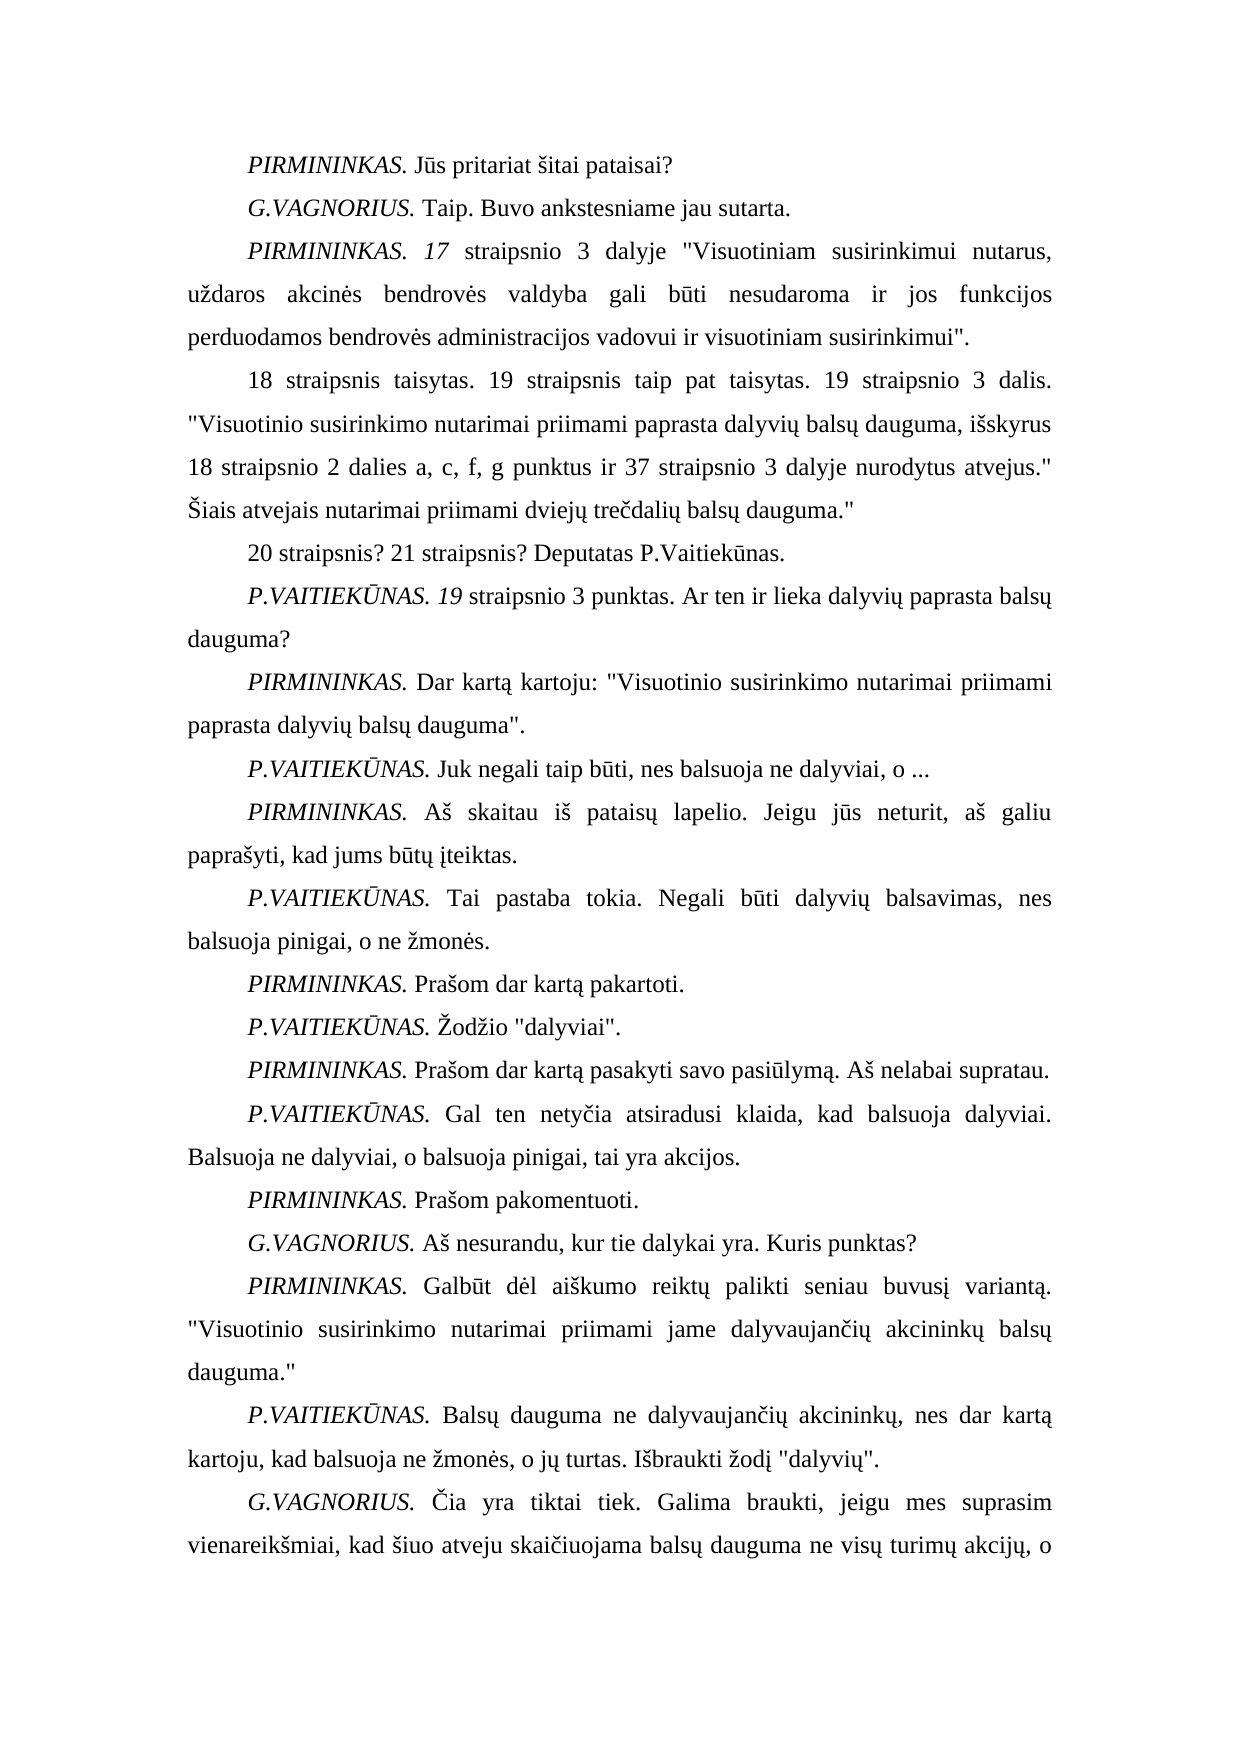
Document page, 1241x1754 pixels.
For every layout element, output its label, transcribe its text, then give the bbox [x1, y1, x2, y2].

text 20 straipsnis? 21 straipsnis? Deputatas P.Vaitiekūnas. [187, 538, 1053, 567]
text P.VAITIEKŪNAS. 19 straipsnio 3 punktas. Ar ten ir lieka dalyvių paprasta balsų dauguma? [187, 581, 1053, 653]
text P.VAITIEKŪNAS. Žodžio "dalyviai". [187, 1012, 1053, 1041]
text P.VAITIEKŪNAS. Tai pastaba tokia. Negali būti dalyvių balsavimas, nes balsuoja pinigai, o ne žmonės. [187, 883, 1053, 955]
text PIRMININKAS. 17 straipsnio 3 dalyje "Visuotiniam susirinkimui nutarus, uždaros akcinės bendrovės valdyba gali būti nesudaroma ir jos funkcijos perduodamos bendrovės administracijos vadovui ir visuotiniam susirinkimui". [187, 236, 1053, 351]
text PIRMININKAS. Prašom dar kartą pasakyti savo pasiūlymą. Aš nelabai supratau. [187, 1056, 1053, 1084]
text P.VAITIEKŪNAS. Balsų dauguma ne dalyvaujančių akcininkų, nes dar kartą kartoju, kad balsuoja ne žmonės, o jų turtas. Išbraukti žodį "dalyvių". [187, 1401, 1053, 1472]
text 18 straipsnis taisytas. 19 straipsnis taip pat taisytas. 19 straipsnio 3 dalis. "Visuotinio susirinkimo nutarimai priimami paprasta dalyvių balsų dauguma, išskyrus 18 straipsnio 2 dalies a, c, f, g punktus ir 37 straipsnio 3 dalyje nurodytus atvejus." Šiais atvejais nutarimai priimami dviejų trečdalių balsų dauguma." [187, 366, 1053, 524]
text PIRMININKAS. Prašom dar kartą pakartoti. [187, 969, 1053, 998]
text PIRMININKAS. Aš skaitau iš pataisų lapelio. Jeigu jūs neturit, aš galiu paprašyti, kad jums būtų įteiktas. [187, 797, 1053, 869]
text PIRMININKAS. Galbūt dėl aiškumo reiktų palikti seniau buvusį variantą. "Visuotinio susirinkimo nutarimai priimami jame dalyvaujančių akcininkų balsų dauguma." [187, 1271, 1053, 1386]
text PIRMININKAS. Dar kartą kartoju: "Visuotinio susirinkimo nutarimai priimami paprasta dalyvių balsų dauguma". [187, 667, 1053, 739]
text G.VAGNORIUS. Čia yra tiktai tiek. Galima braukti, jeigu mes suprasim vienareikšmiai, kad šiuo atveju skaičiuojama balsų dauguma ne visų turimų akcijų, o [187, 1487, 1053, 1559]
text G.VAGNORIUS. Taip. Buvo ankstesniame jau sutarta. [187, 193, 1053, 222]
text PIRMININKAS. Jūs pritariat šitai pataisai? [187, 150, 1053, 179]
text PIRMININKAS. Prašom pakomentuoti. [187, 1185, 1053, 1214]
text P.VAITIEKŪNAS. Gal ten netyčia atsiradusi klaida, kad balsuoja dalyviai. Balsuoja ne dalyviai, o balsuoja pinigai, tai yra akcijos. [187, 1099, 1053, 1171]
text G.VAGNORIUS. Aš nesurandu, kur tie dalykai yra. Kuris punktas? [187, 1228, 1053, 1257]
text P.VAITIEKŪNAS. Juk negali taip būti, nes balsuoja ne dalyviai, o ... [187, 754, 1053, 782]
